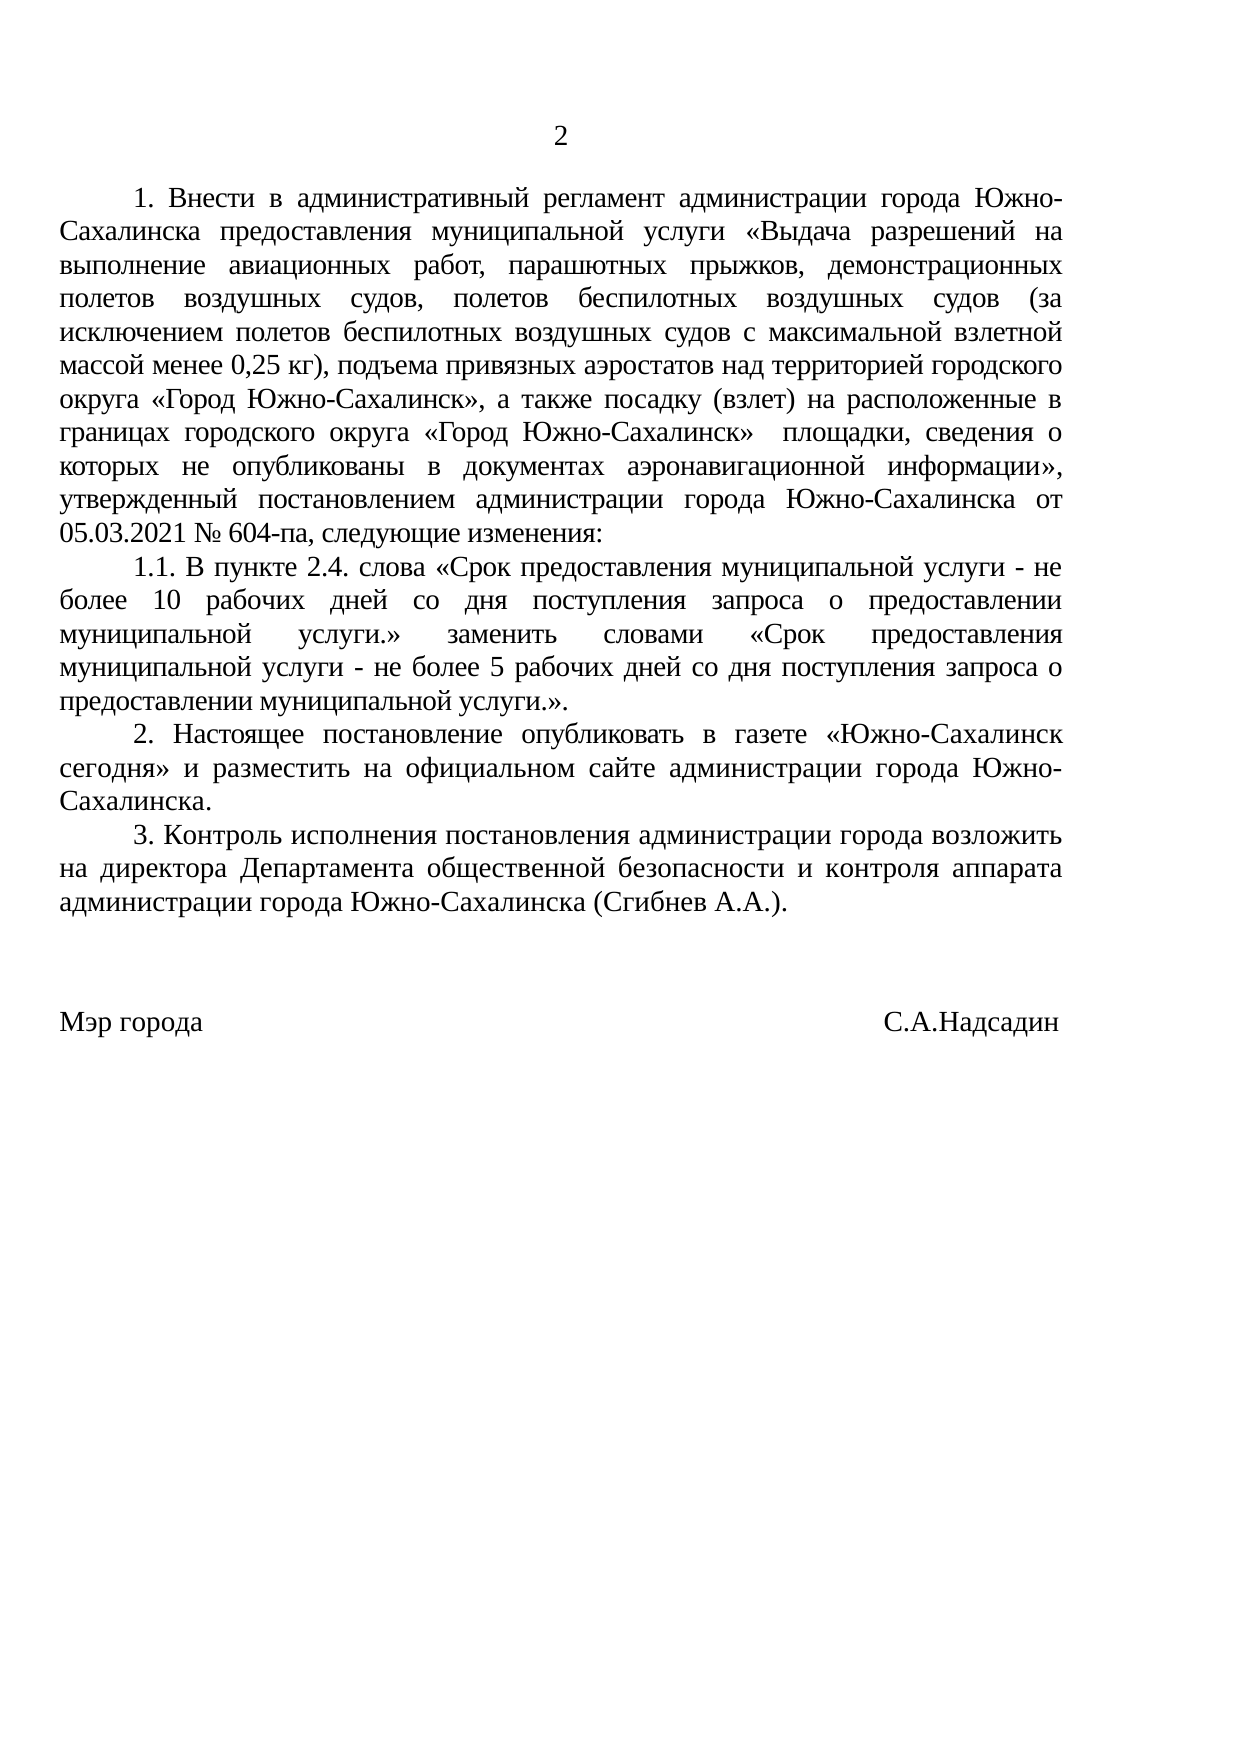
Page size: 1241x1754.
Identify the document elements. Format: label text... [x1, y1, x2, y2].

text 2. Настоящее постановление опубликовать в газете «Южно-Сахалинск сегодня» и разместить на официальном сайте администрации города Южно-Сахалинска. [59, 716, 1063, 817]
text 3. Контроль исполнения постановления администрации города возложить на директора Департамента общественной безопасности и контроля аппарата администрации города Южно-Сахалинска (Сгибнев А.А.). [59, 817, 1063, 918]
text 1. Внести в административный регламент администрации города Южно-Сахалинска предоставления муниципальной услуги «Выдача разрешений на выполнение авиационных работ, парашютных прыжков, демонстрационных полетов воздушных судов, полетов беспилотных воздушных судов (за исключением полетов беспилотных воздушных судов с максимальной взлетной массой менее 0,25 кг), подъема привязных аэростатов над территорией городского округа «Город Южно-Сахалинск», а также посадку (взлет) на расположенные в границах городского округа «Город Южно-Сахалинск» площадки, сведения о которых не опубликованы в документах аэронавигационной информации», утвержденный постановлением администрации города Южно-Сахалинска от 05.03.2021 № 604-па, следующие изменения: [59, 180, 1063, 549]
text Мэр города С.А.Надсадин [59, 1004, 1063, 1037]
text 1.1. В пункте 2.4. слова «Срок предоставления муниципальной услуги - не более 10 рабочих дней со дня поступления запроса о предоставлении муниципальной услуги.» заменить словами «Срок предоставления муниципальной услуги - не более 5 рабочих дней со дня поступления запроса о предоставлении муниципальной услуги.». [59, 549, 1063, 716]
